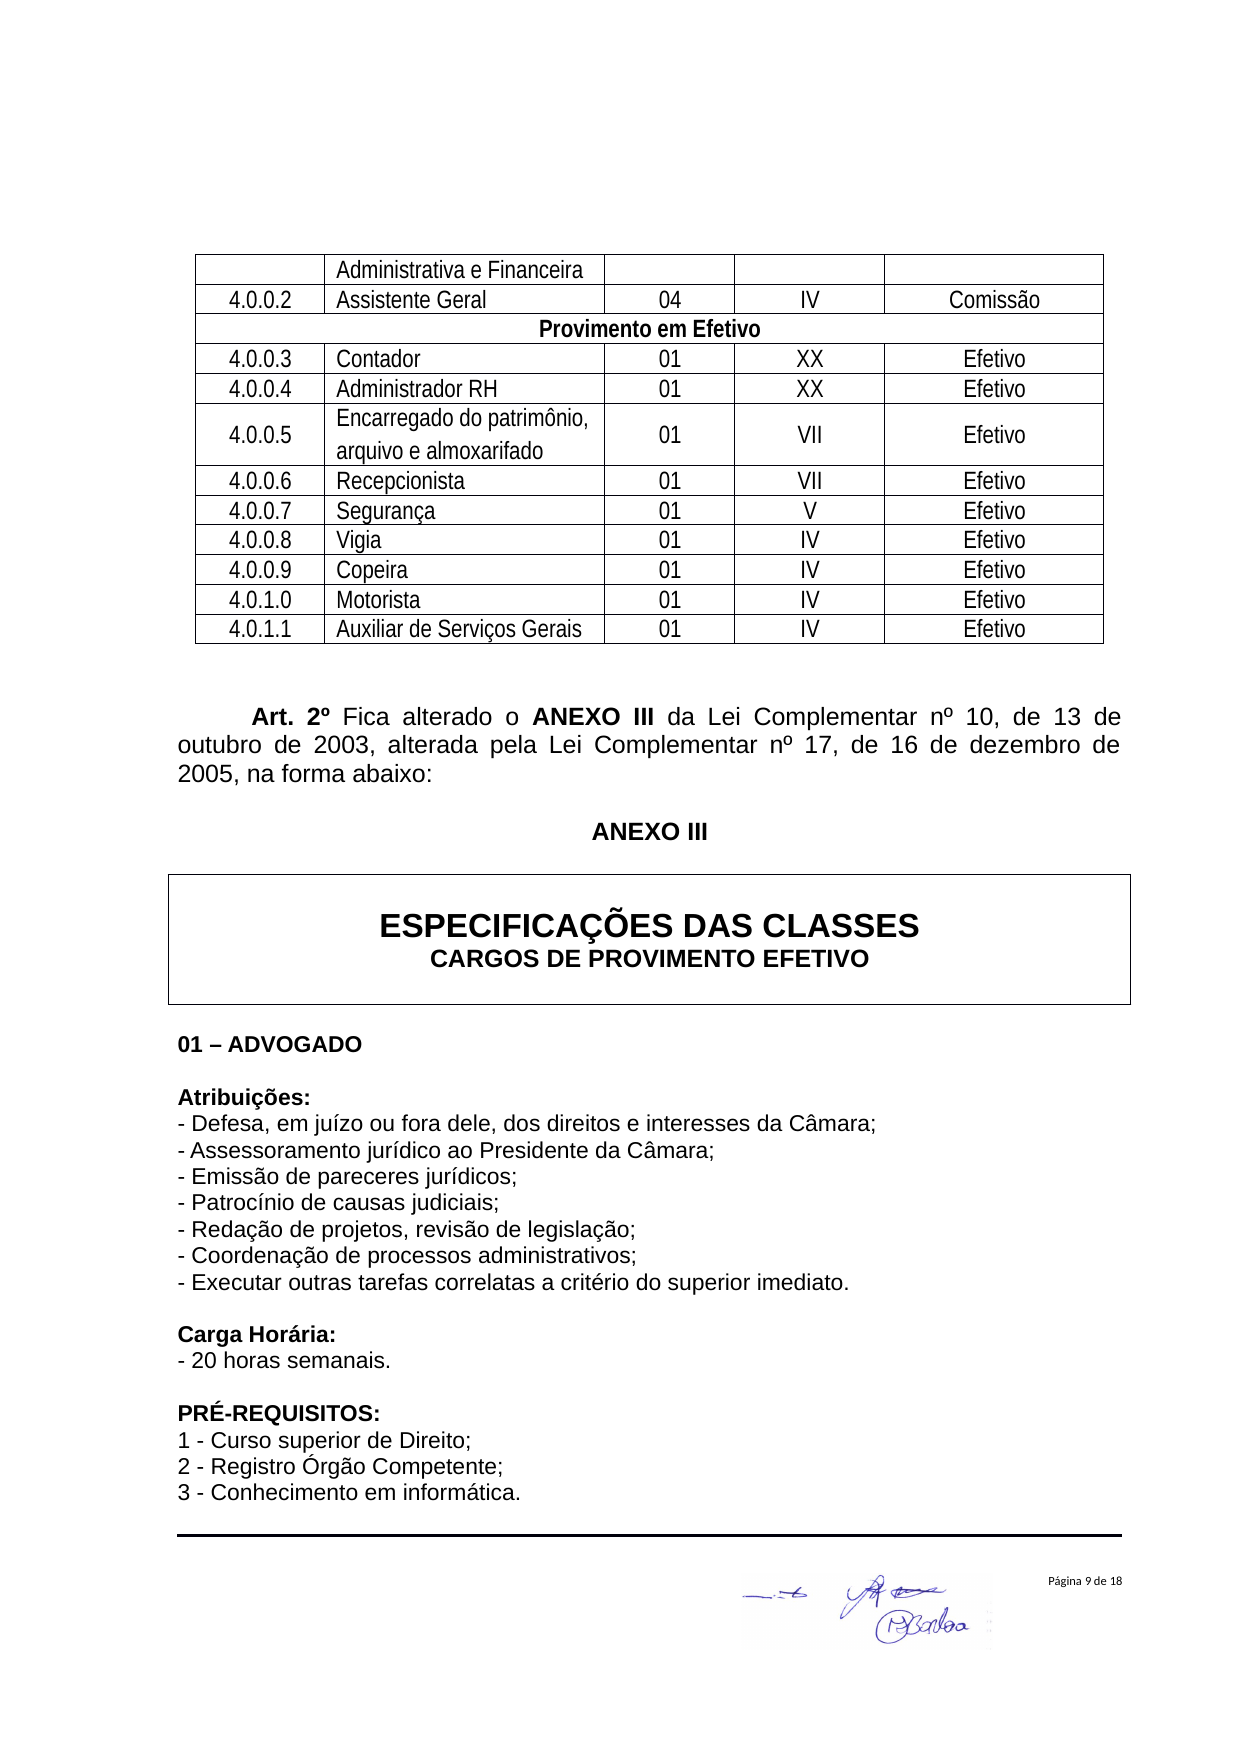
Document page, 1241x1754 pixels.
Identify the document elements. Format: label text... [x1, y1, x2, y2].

table_cell 4.0.0.6 [196, 466, 324, 495]
text ESPECIFICAÇÕES DAS CLASSES [177, 906, 1122, 944]
table_cell Efetivo [885, 374, 1103, 402]
table_cell 4.0.1.1 [196, 615, 324, 643]
text Atribuições: [177, 1084, 1122, 1110]
text PRÉ-REQUISITOS: [177, 1400, 1122, 1427]
table_cell Encarregado do patrimônio, arquivo e almoxarifado [325, 404, 604, 465]
table_cell IV [735, 555, 884, 584]
text - Redação de projetos, revisão de legislação; [177, 1216, 1122, 1242]
table_cell 4.0.0.8 [196, 525, 324, 554]
table_cell 01 [605, 344, 734, 373]
table_cell Assistente Geral [325, 285, 604, 313]
table_cell [605, 255, 734, 284]
table_cell Efetivo [885, 466, 1103, 495]
table_cell Copeira [325, 555, 604, 584]
table_cell Efetivo [885, 555, 1103, 584]
table_cell XX [735, 344, 884, 373]
table_cell Comissão [885, 285, 1103, 313]
text 2 - Registro Órgão Competente; [177, 1453, 1122, 1479]
table_cell Recepcionista [325, 466, 604, 495]
table_cell Administrador RH [325, 374, 604, 402]
table_cell Efetivo [885, 615, 1103, 643]
table_cell 01 [605, 496, 734, 524]
table_cell Efetivo [885, 344, 1103, 373]
table_cell Vigia [325, 525, 604, 554]
table_cell 4.0.0.9 [196, 555, 324, 584]
table_cell Efetivo [885, 496, 1103, 524]
table_cell [735, 255, 884, 284]
text - 20 horas semanais. [177, 1347, 1122, 1374]
text 3 - Conhecimento em informática. [177, 1479, 1122, 1506]
table_cell [196, 255, 324, 284]
table_cell 4.0.0.4 [196, 374, 324, 402]
text - Emissão de pareceres jurídicos; [177, 1163, 1122, 1189]
table_cell IV [735, 585, 884, 613]
table_cell V [735, 496, 884, 524]
table_cell 01 [605, 585, 734, 613]
table_cell Contador [325, 344, 604, 373]
table_cell 4.0.0.2 [196, 285, 324, 313]
table_cell Segurança [325, 496, 604, 524]
table_cell Efetivo [885, 525, 1103, 554]
table_cell 01 [605, 615, 734, 643]
table_cell Efetivo [885, 404, 1103, 465]
table_cell Motorista [325, 585, 604, 613]
table_cell 01 [605, 466, 734, 495]
table_cell Administrativa e Financeira [325, 255, 604, 284]
table_cell VII [735, 404, 884, 465]
text - Executar outras tarefas correlatas a critério do superior imediato. [177, 1268, 1122, 1295]
table_cell VII [735, 466, 884, 495]
text Art. 2º Fica alterado o ANEXO III da Lei Complementar nº 10, de 13 de outubro de 2003, alterada pela Lei Complementar nº 17, de 16 de dezembro de 2005, na forma abaixo: [177, 701, 1122, 788]
text 01 – ADVOGADO [177, 1031, 1122, 1058]
table_cell IV [735, 525, 884, 554]
text - Assessoramento jurídico ao Presidente da Câmara; [177, 1137, 1122, 1163]
table_cell XX [735, 374, 884, 402]
text 1 - Curso superior de Direito; [177, 1427, 1122, 1453]
table_cell 4.0.0.5 [196, 404, 324, 465]
table_cell Auxiliar de Serviços Gerais [325, 615, 604, 643]
table_cell 01 [605, 374, 734, 402]
table_cell [885, 255, 1103, 284]
text - Coordenação de processos administrativos; [177, 1242, 1122, 1268]
table_cell IV [735, 285, 884, 313]
table_cell 4.0.1.0 [196, 585, 324, 613]
table_cell Efetivo [885, 585, 1103, 613]
table_cell 01 [605, 555, 734, 584]
table_cell 4.0.0.7 [196, 496, 324, 524]
text Carga Horária: [177, 1321, 1122, 1347]
table_cell 4.0.0.3 [196, 344, 324, 373]
table_cell 01 [605, 525, 734, 554]
text ANEXO III [177, 816, 1122, 845]
text - Defesa, em juízo ou fora dele, dos direitos e interesses da Câmara; [177, 1110, 1122, 1137]
table_cell IV [735, 615, 884, 643]
text CARGOS DE PROVIMENTO EFETIVO [177, 944, 1122, 973]
table_cell 04 [605, 285, 734, 313]
table_cell Provimento em Efetivo [196, 314, 1103, 343]
table_cell 01 [605, 404, 734, 465]
text - Patrocínio de causas judiciais; [177, 1189, 1122, 1216]
picture [741, 1573, 993, 1650]
